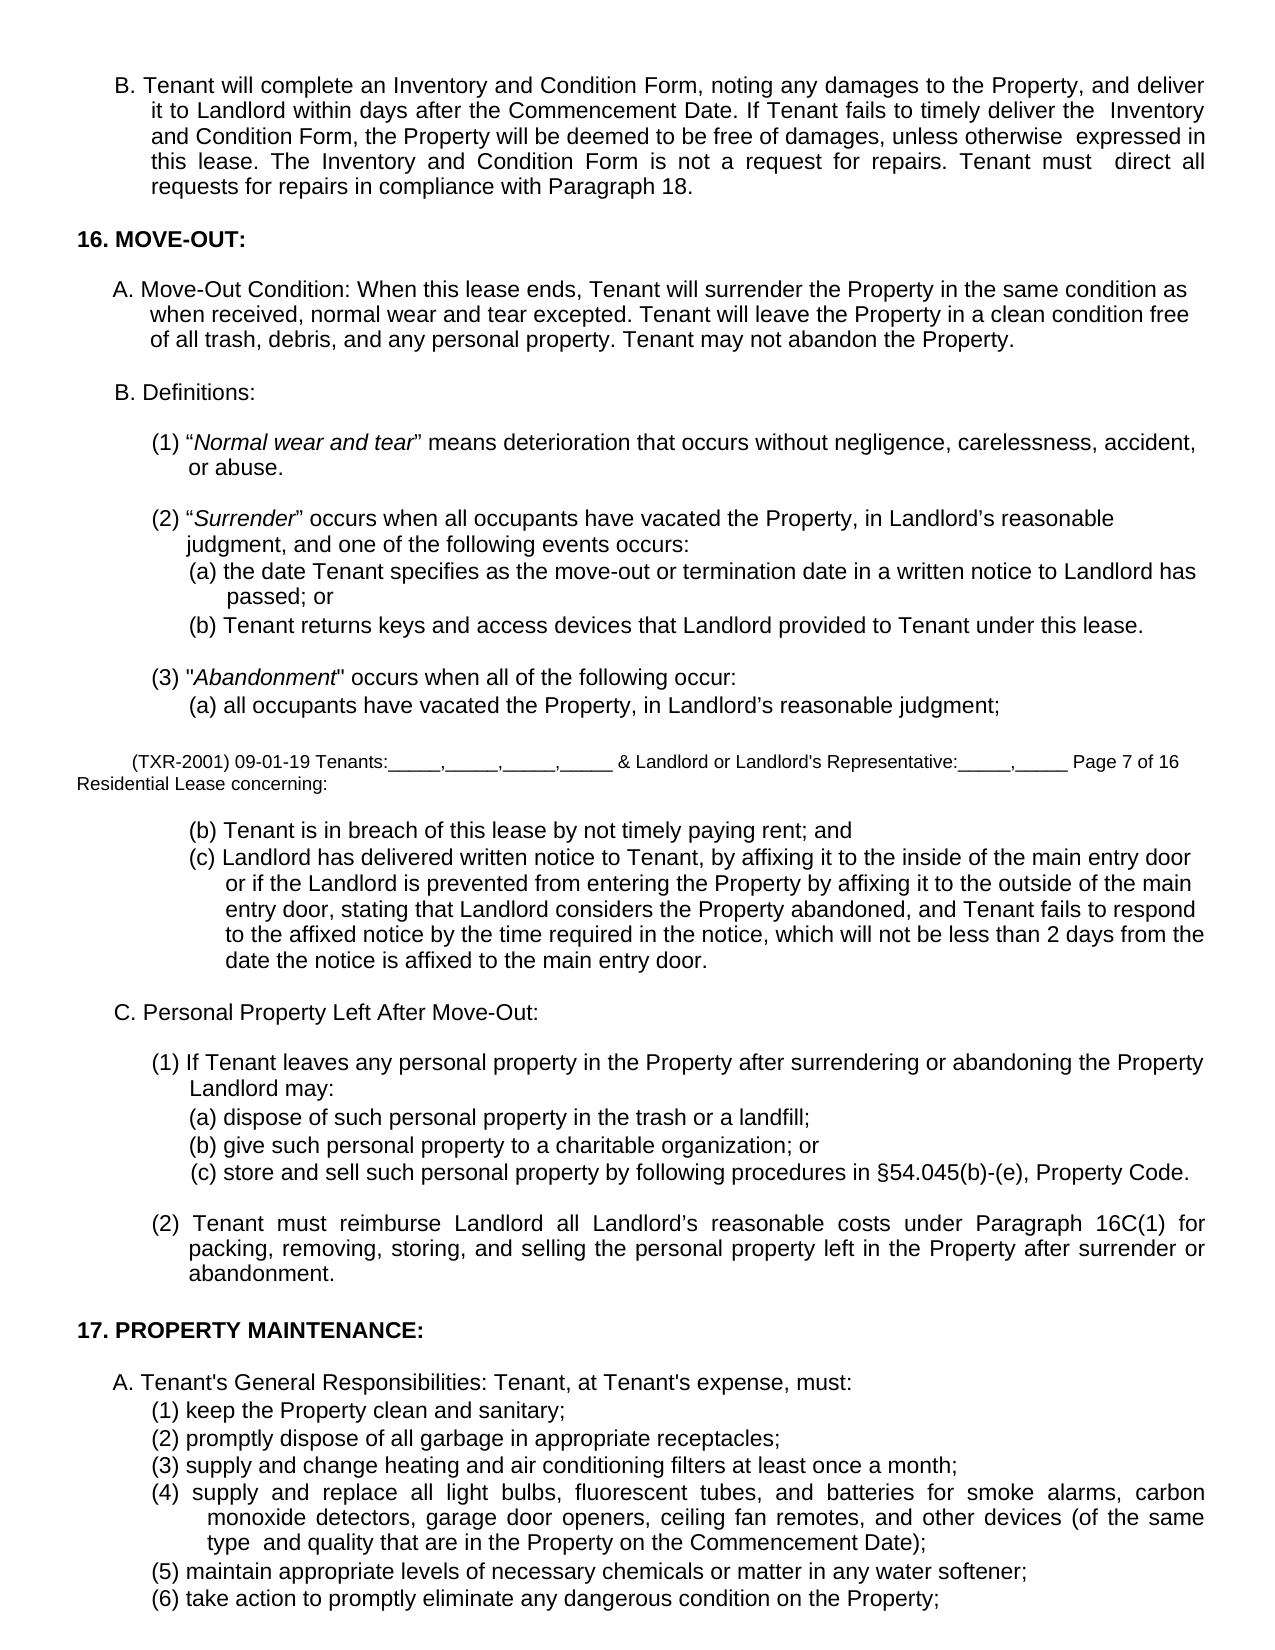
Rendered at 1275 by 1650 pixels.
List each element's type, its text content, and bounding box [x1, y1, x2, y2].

text B. Definitions: [114, 379, 1207, 405]
text (3) "Abandonment" occurs when all of the following occur: [151, 664, 1207, 691]
text (a) dispose of such personal property in the trash or a landfill; [189, 1104, 1207, 1130]
text (b) Tenant returns keys and access devices that Landlord provided to Tenant under this lease. [6, 612, 1144, 639]
text (TXR-2001) 09-01-19 Tenants:_____,_____,_____,_____ & Landlord or Landlord's Representative:_____,_____ Page 7 of 16 [6, 751, 1179, 773]
text A. Move-Out Condition: When this lease ends, Tenant will surrender the Property in the same condition as when received, normal wear and tear excepted. Tenant will leave the Property in a clean condition free of all trash, debris, and any personal property. Tenant may not abandon the Property. [112, 277, 1206, 352]
text (1) “Normal wear and tear” means deterioration that occurs without negligence, carelessness, accident, or abuse. [151, 430, 1206, 480]
text (4) supply and replace all light bulbs, fluorescent tubes, and batteries for smoke alarms, carbon monoxide detectors, garage door openers, ceiling fan remotes, and other devices (of the same type and quality that are in the Property on the Commencement Date); [151, 1480, 1206, 1555]
text (c) Landlord has delivered written notice to Tenant, by affixing it to the inside of the main entry door or if the Landlord is prevented from entering the Property by affixing it to the outside of the main entry door, stating that Landlord considers the Property abandoned, and Tenant fails to respond to the affixed notice by the time required in the notice, which will not be less than 2 days from the date the notice is affixed to the main entry door. [189, 845, 1206, 973]
text 16. MOVE-OUT: [77, 226, 1207, 252]
text (b) Tenant is in breach of this lease by not timely paying rent; and [189, 817, 1207, 844]
text (a) all occupants have vacated the Property, in Landlord’s reasonable judgment; [189, 692, 1207, 718]
text A. Tenant's General Responsibilities: Tenant, at Tenant's expense, must: [112, 1369, 1207, 1395]
text (c) store and sell such personal property by following procedures in §54.045(b)-(e), Property Code. [6, 1159, 1190, 1186]
text (5) maintain appropriate levels of necessary chemicals or matter in any water softener; (6) take action to promptly eliminate any dangerous condition on the Property; [151, 1558, 1046, 1611]
text (1) keep the Property clean and sanitary; [151, 1397, 1207, 1423]
text 17. PROPERTY MAINTENANCE: [77, 1317, 1207, 1344]
text (1) If Tenant leaves any personal property in the Property after surrendering or abandoning the Property Landlord may: [151, 1051, 1206, 1101]
text (3) supply and change heating and air conditioning filters at least once a month; [151, 1452, 1207, 1479]
text Residential Lease concerning: [76, 773, 1207, 794]
text (a) the date Tenant specifies as the move-out or termination date in a written notice to Landlord has passed; or [189, 559, 1206, 610]
text (2) “Surrender” occurs when all occupants have vacated the Property, in Landlord’s reasonable judgment, and one of the following events occurs: [151, 507, 1206, 557]
text (2) promptly dispose of all garbage in appropriate receptacles; [151, 1424, 1207, 1451]
text (2) Tenant must reimburse Landlord all Landlord’s reasonable costs under Paragraph 16C(1) for packing, removing, storing, and selling the personal property left in the Property after surrender or abandonment. [151, 1211, 1206, 1286]
text (b) give such personal property to a charitable organization; or [189, 1132, 1207, 1158]
text C. Personal Property Left After Move-Out: [113, 999, 1207, 1026]
text B. Tenant will complete an Inventory and Condition Form, noting any damages to the Property, and deliver it to Landlord within days after the Commencement Date. If Tenant fails to timely deliver the Inventory and Condition Form, the Property will be deemed to be free of damages, unless otherwise expressed in this lease. The Inventory and Condition Form is not a request for repairs. Tenant must direct all requests for repairs in compliance with Paragraph 18. [114, 74, 1206, 199]
